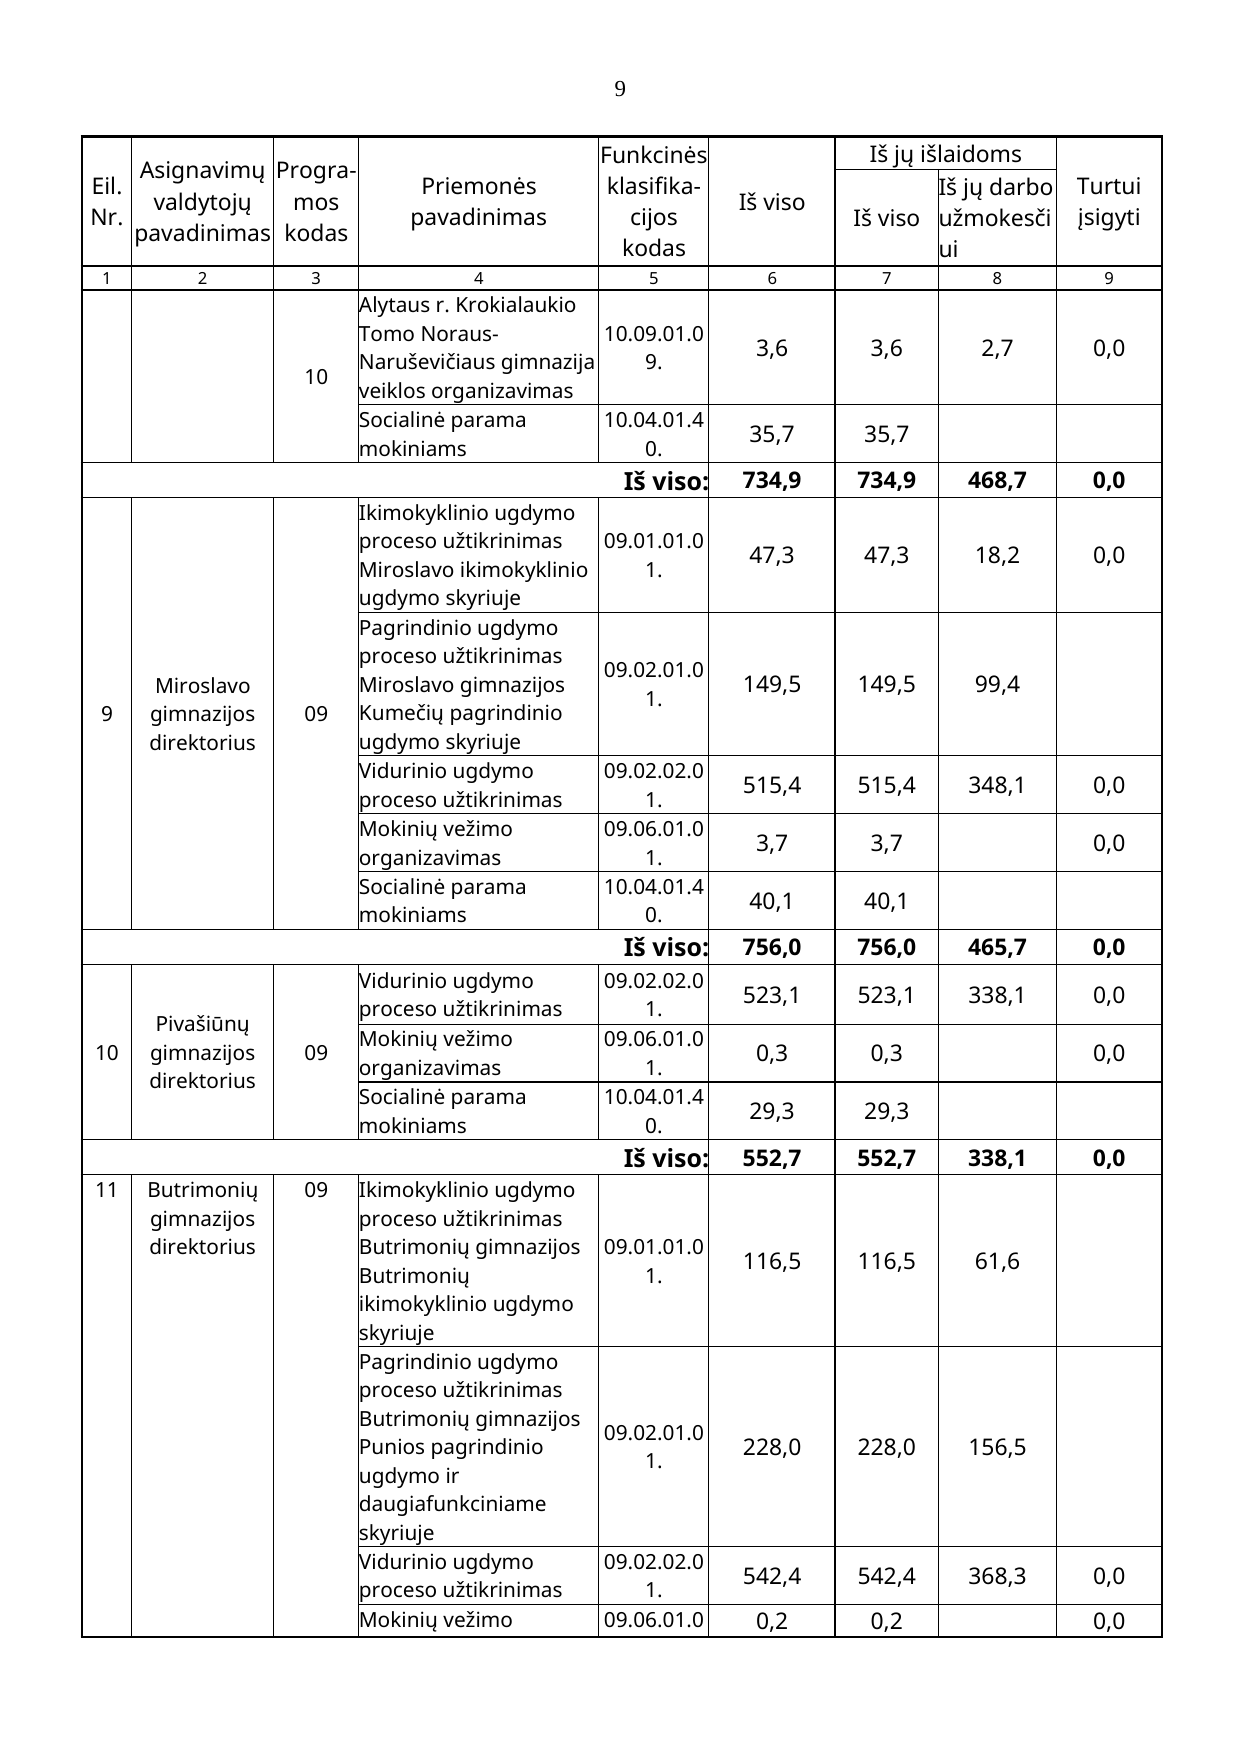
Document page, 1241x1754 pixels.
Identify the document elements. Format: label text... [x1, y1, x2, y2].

table_cell Vidurinio ugdymo proceso užtikrinimas [359, 1547, 598, 1604]
table_cell 09 [274, 498, 358, 929]
table_cell 468,7 [939, 463, 1056, 497]
table_cell 1 [83, 267, 131, 289]
table_cell 542,4 [709, 1547, 834, 1604]
table_cell Pagrindinio ugdymo proceso užtikrinimas Butrimonių gimnazijos Punios pagrindinio ugdymo ir daugiafunkciniame skyriuje [359, 1347, 598, 1546]
table_cell 149,5 [836, 613, 938, 755]
table_cell 0,0 [1057, 756, 1161, 813]
table_cell Mokinių vežimo organizavimas [359, 814, 598, 871]
table_cell 0,0 [1057, 1025, 1161, 1081]
table_header Eil. Nr. [83, 138, 131, 264]
table_cell 0,3 [836, 1025, 938, 1081]
table_cell 09.02.01.01. [599, 1347, 708, 1546]
table_cell 149,5 [709, 613, 834, 755]
table_cell Iš viso: [83, 463, 708, 497]
table_header Iš viso [709, 138, 834, 264]
table_cell 368,3 [939, 1547, 1056, 1604]
table_cell 0,0 [1057, 965, 1161, 1023]
table_cell [1057, 405, 1161, 462]
table_cell 47,3 [836, 498, 938, 612]
table_cell 10 [83, 965, 131, 1139]
table_cell 9 [1057, 267, 1161, 289]
table_cell 09.06.01.0 [599, 1605, 708, 1636]
table_cell [1057, 1175, 1161, 1346]
table_cell 3,6 [836, 291, 938, 404]
table_cell 0,3 [709, 1025, 834, 1081]
table_cell 7 [836, 267, 938, 289]
table_cell 5 [599, 267, 708, 289]
table_cell 09.01.01.01. [599, 1175, 708, 1346]
table_cell [939, 872, 1056, 929]
table_cell 3 [274, 267, 358, 289]
table_cell Butrimonių gimnazijos direktorius [132, 1175, 273, 1636]
table_cell Iš viso: [83, 1140, 708, 1174]
table_cell Iš jų darbo užmokesčiui [939, 170, 1056, 264]
table_cell Mokinių vežimo organizavimas [359, 1025, 598, 1081]
table_cell 0,0 [1057, 930, 1161, 964]
table_cell 35,7 [836, 405, 938, 462]
table_cell 40,1 [836, 872, 938, 929]
table_cell 09.01.01.01. [599, 498, 708, 612]
table_cell 9 [83, 498, 131, 929]
table_cell Miroslavo gimnazijos direktorius [132, 498, 273, 929]
table_cell [1057, 1083, 1161, 1139]
table_cell [939, 814, 1056, 871]
table_cell Iš viso [836, 170, 938, 264]
table_cell 09.02.01.01. [599, 613, 708, 755]
table_cell 99,4 [939, 613, 1056, 755]
table_cell 338,1 [939, 965, 1056, 1023]
table_cell Pivašiūnų gimnazijos direktorius [132, 965, 273, 1139]
table_cell 09.02.02.01. [599, 965, 708, 1023]
table_cell Vidurinio ugdymo proceso užtikrinimas [359, 756, 598, 813]
table_cell 338,1 [939, 1140, 1056, 1174]
table_cell 6 [709, 267, 834, 289]
table_cell 3,7 [709, 814, 834, 871]
table_cell Ikimokyklinio ugdymo proceso užtikrinimas Miroslavo ikimokyklinio ugdymo skyriuje [359, 498, 598, 612]
table_cell Iš viso: [83, 930, 708, 964]
table_header Turtui įsigyti [1057, 138, 1161, 264]
table_cell 61,6 [939, 1175, 1056, 1346]
table_cell 734,9 [709, 463, 834, 497]
table_cell 756,0 [836, 930, 938, 964]
table_cell 228,0 [836, 1347, 938, 1546]
table_cell 756,0 [709, 930, 834, 964]
table_cell 10.09.01.09. [599, 291, 708, 404]
table_cell 10.04.01.40. [599, 405, 708, 462]
table_cell 11 [83, 1175, 131, 1636]
table_cell 8 [939, 267, 1056, 289]
table_cell 2,7 [939, 291, 1056, 404]
table_cell 10.04.01.40. [599, 1083, 708, 1139]
table_cell 18,2 [939, 498, 1056, 612]
table_cell 09.02.02.01. [599, 756, 708, 813]
table_cell 09.02.02.01. [599, 1547, 708, 1604]
table_cell 09 [274, 1175, 358, 1636]
table_cell 542,4 [836, 1547, 938, 1604]
table_cell 35,7 [709, 405, 834, 462]
table_cell 0,0 [1057, 814, 1161, 871]
table_cell 0,0 [1057, 1547, 1161, 1604]
table_cell 47,3 [709, 498, 834, 612]
table_cell 552,7 [836, 1140, 938, 1174]
table_header Asignavimų valdytojų pavadinimas [132, 138, 273, 264]
table_cell 3,7 [836, 814, 938, 871]
table_cell 29,3 [709, 1083, 834, 1139]
table_cell 2 [132, 267, 273, 289]
table_cell 156,5 [939, 1347, 1056, 1546]
table_cell 465,7 [939, 930, 1056, 964]
table_cell 116,5 [836, 1175, 938, 1346]
table_cell 29,3 [836, 1083, 938, 1139]
table_cell [939, 1025, 1056, 1081]
table_cell 515,4 [709, 756, 834, 813]
table_header Priemonės pavadinimas [359, 138, 598, 264]
table_cell 734,9 [836, 463, 938, 497]
table_cell Ikimokyklinio ugdymo proceso užtikrinimas Butrimonių gimnazijos Butrimonių ikimokyklinio ugdymo skyriuje [359, 1175, 598, 1346]
table_cell 0,0 [1057, 1140, 1161, 1174]
table_cell 0,0 [1057, 463, 1161, 497]
table_cell [939, 1083, 1056, 1139]
table_cell 09.06.01.01. [599, 1025, 708, 1081]
table_cell Pagrindinio ugdymo proceso užtikrinimas Miroslavo gimnazijos Kumečių pagrindinio ugdymo skyriuje [359, 613, 598, 755]
table_cell [1057, 1347, 1161, 1546]
table_cell 0,0 [1057, 1605, 1161, 1636]
table_cell 515,4 [836, 756, 938, 813]
table_cell Socialinė parama mokiniams [359, 1083, 598, 1139]
table_cell 0,0 [1057, 291, 1161, 404]
table_cell 0,2 [836, 1605, 938, 1636]
table_cell 228,0 [709, 1347, 834, 1546]
table_cell 348,1 [939, 756, 1056, 813]
table_cell Mokinių vežimo [359, 1605, 598, 1636]
table_cell 3,6 [709, 291, 834, 404]
table_cell 0,0 [1057, 498, 1161, 612]
table_cell 116,5 [709, 1175, 834, 1346]
table_cell [939, 1605, 1056, 1636]
table_cell 523,1 [836, 965, 938, 1023]
table_cell [1057, 613, 1161, 755]
table_cell [132, 291, 273, 462]
table_cell [939, 405, 1056, 462]
table_header Progra-mos kodas [274, 138, 358, 264]
table_cell 4 [359, 267, 598, 289]
table_cell 40,1 [709, 872, 834, 929]
table_cell Socialinė parama mokiniams [359, 872, 598, 929]
table_cell 0,2 [709, 1605, 834, 1636]
table_cell Socialinė parama mokiniams [359, 405, 598, 462]
table_cell Vidurinio ugdymo proceso užtikrinimas [359, 965, 598, 1023]
table_header Funkcinės klasifika-cijos kodas [599, 138, 708, 264]
table_cell 523,1 [709, 965, 834, 1023]
table_header Iš jų išlaidoms [836, 138, 1056, 169]
table_cell [1057, 872, 1161, 929]
table_cell 09 [274, 965, 358, 1139]
table_cell 552,7 [709, 1140, 834, 1174]
table_cell 09.06.01.01. [599, 814, 708, 871]
table_cell [83, 291, 131, 462]
table_cell Alytaus r. Krokialaukio Tomo Noraus-Naruševičiaus gimnazija veiklos organizavimas [359, 291, 598, 404]
table_cell 10 [274, 291, 358, 462]
table_cell 10.04.01.40. [599, 872, 708, 929]
